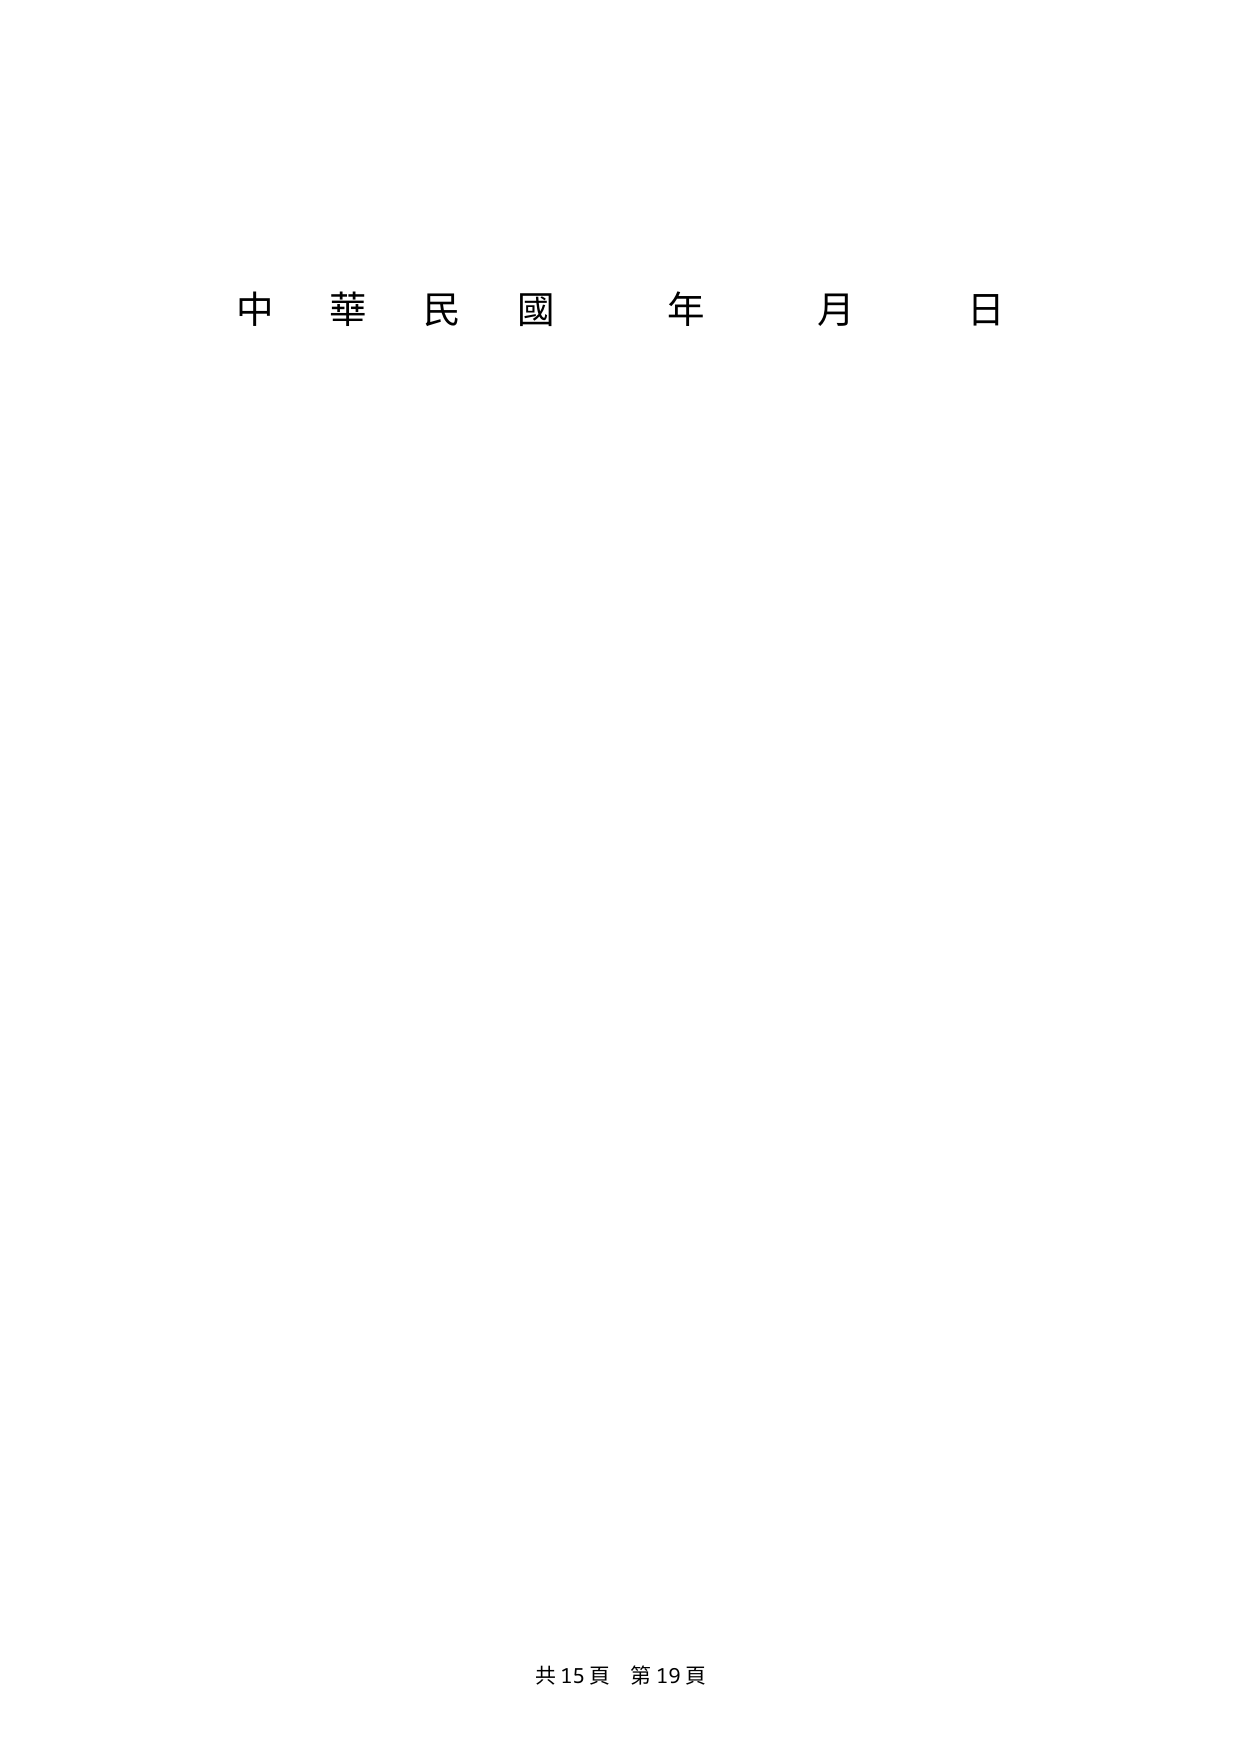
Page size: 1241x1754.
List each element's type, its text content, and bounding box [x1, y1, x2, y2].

text 中 華 民 國 年 月 日 [118, 266, 1122, 328]
